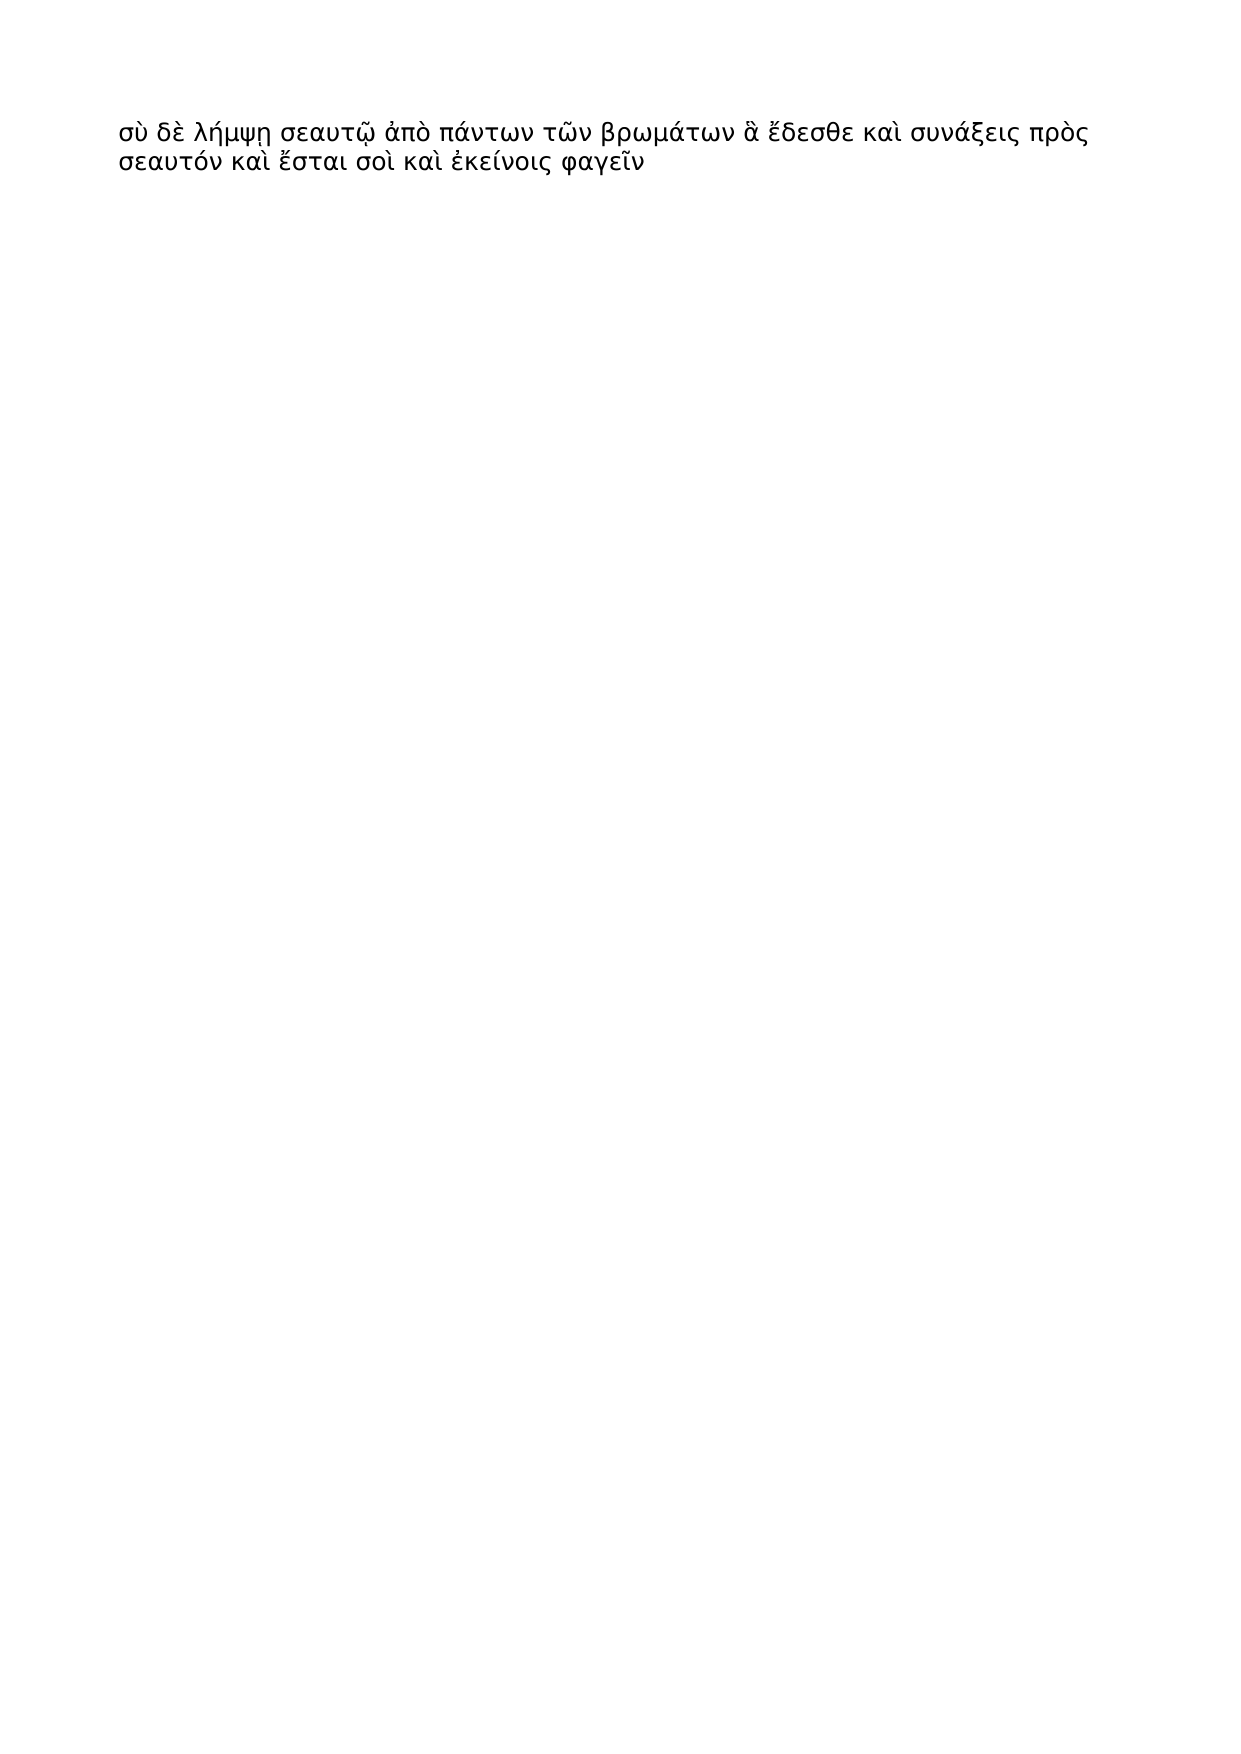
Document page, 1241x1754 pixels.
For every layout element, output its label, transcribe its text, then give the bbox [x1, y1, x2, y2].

text σὺ δὲ λήμψῃ σεαυτῷ ἀπὸ πάντων τῶν βρωμάτων ἃ ἔδεσθε καὶ συνάξεις πρὸς σεαυτόν καὶ ἔσται σοὶ καὶ ἐκείνοις φαγεῖν [118, 118, 1122, 176]
